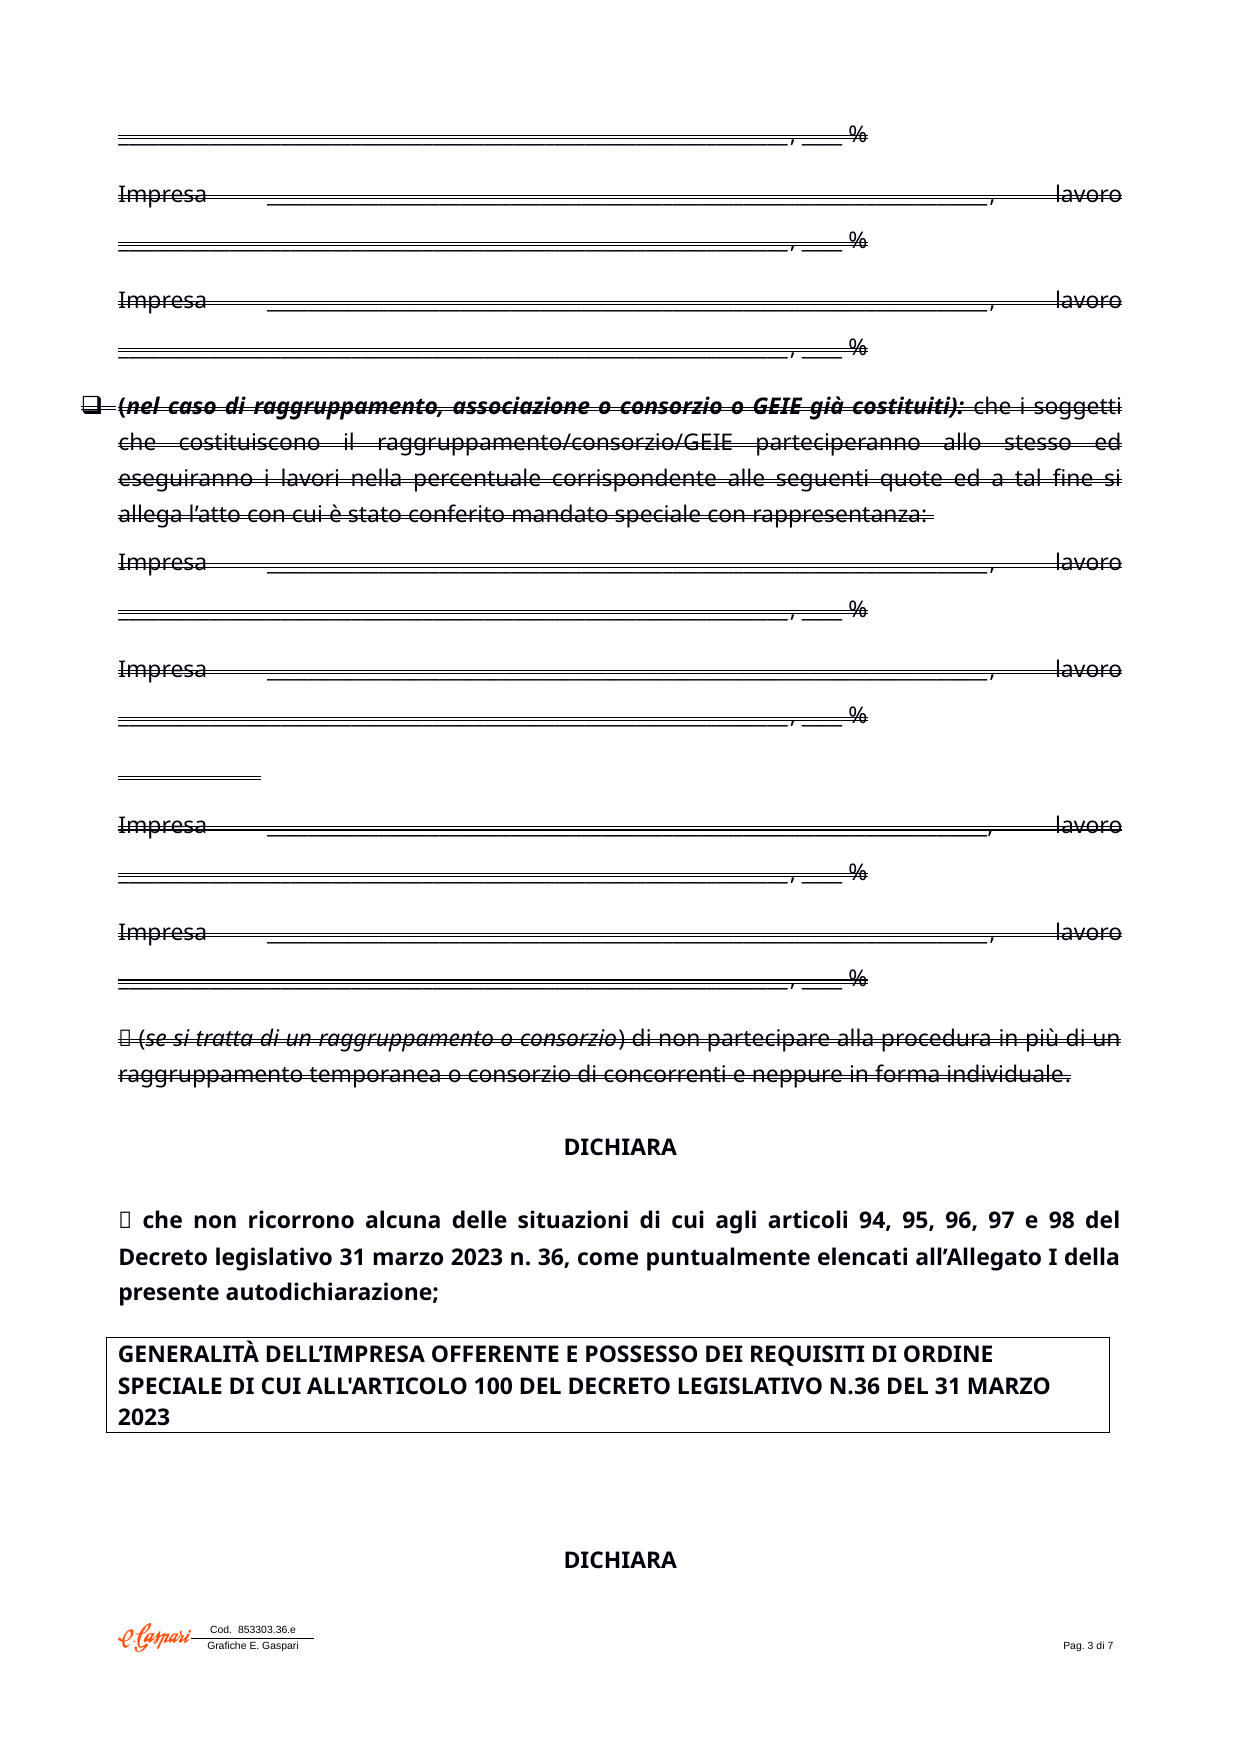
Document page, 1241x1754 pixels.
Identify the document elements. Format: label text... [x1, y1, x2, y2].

text Impresa _______________________________________________________________________, lavoro __________________________________________________________________, ____ % [118, 831, 1122, 887]
text Impresa _______________________________________________________________________, lavoro __________________________________________________________________, ____ % [118, 915, 1122, 933]
text Impresa _______________________________________________________________________, lavoro __________________________________________________________________, ____ % [118, 652, 1122, 670]
table_header GENERALITÀ DELL’IMPRESA OFFERENTE E POSSESSO DEI REQUISITI DI ORDINE SPECIALE DI CUI ALL'ARTICOLO 100 DEL DECRETO LEGISLATIVO N.36 DEL 31 MARZO 2023 [107, 1338, 1109, 1432]
text  (se si tratta di un raggruppamento o consorzio) di non partecipare alla procedura in più di un raggruppamento temporanea o consorzio di concorrenti e neppure in forma individuale. [118, 1022, 1122, 1089]
text Impresa _______________________________________________________________________, lavoro __________________________________________________________________, ____ % [118, 284, 1122, 301]
text Impresa _______________________________________________________________________, lavoro __________________________________________________________________, ____ % [118, 568, 1122, 624]
text Impresa _______________________________________________________________________, lavoro __________________________________________________________________, ____ % [118, 674, 1122, 731]
text  che non ricorrono alcuna delle situazioni di cui agli articoli 94, 95, 96, 97 e 98 del Decreto legislativo 31 marzo 2023 n. 36, come puntualmente elencati all’Allegato I della presente autodichiarazione; [118, 1204, 1122, 1308]
list (nel caso di raggruppamento, associazione o consorzio o GEIE già costituiti): che i soggetti che costituiscono il raggruppamento/consorzio/GEIE parteciperanno allo stesso ed eseguiranno i lavori nella percentuale corrispondente alle seguenti quote ed a tal fine si allega l’atto con cui è stato conferito mandato speciale con rappresentanza: [81, 390, 1122, 529]
text DICHIARA [118, 1131, 1122, 1162]
text Impresa _______________________________________________________________________, lavoro __________________________________________________________________, ____ % [118, 546, 1122, 563]
text Impresa _______________________________________________________________________, lavoro __________________________________________________________________, ____ % [118, 118, 1122, 149]
text Impresa _______________________________________________________________________, lavoro __________________________________________________________________, ____ % [118, 809, 1122, 826]
text Impresa _______________________________________________________________________, lavoro __________________________________________________________________, ____ % [118, 937, 1122, 993]
text Impresa _______________________________________________________________________, lavoro __________________________________________________________________, ____ % [118, 177, 1122, 195]
text Impresa _______________________________________________________________________, lavoro __________________________________________________________________, ____ % [118, 199, 1122, 256]
list DICHIARA [118, 1544, 1122, 1575]
picture [118, 1623, 191, 1652]
text Impresa _______________________________________________________________________, lavoro __________________________________________________________________, ____ % [118, 305, 1122, 362]
